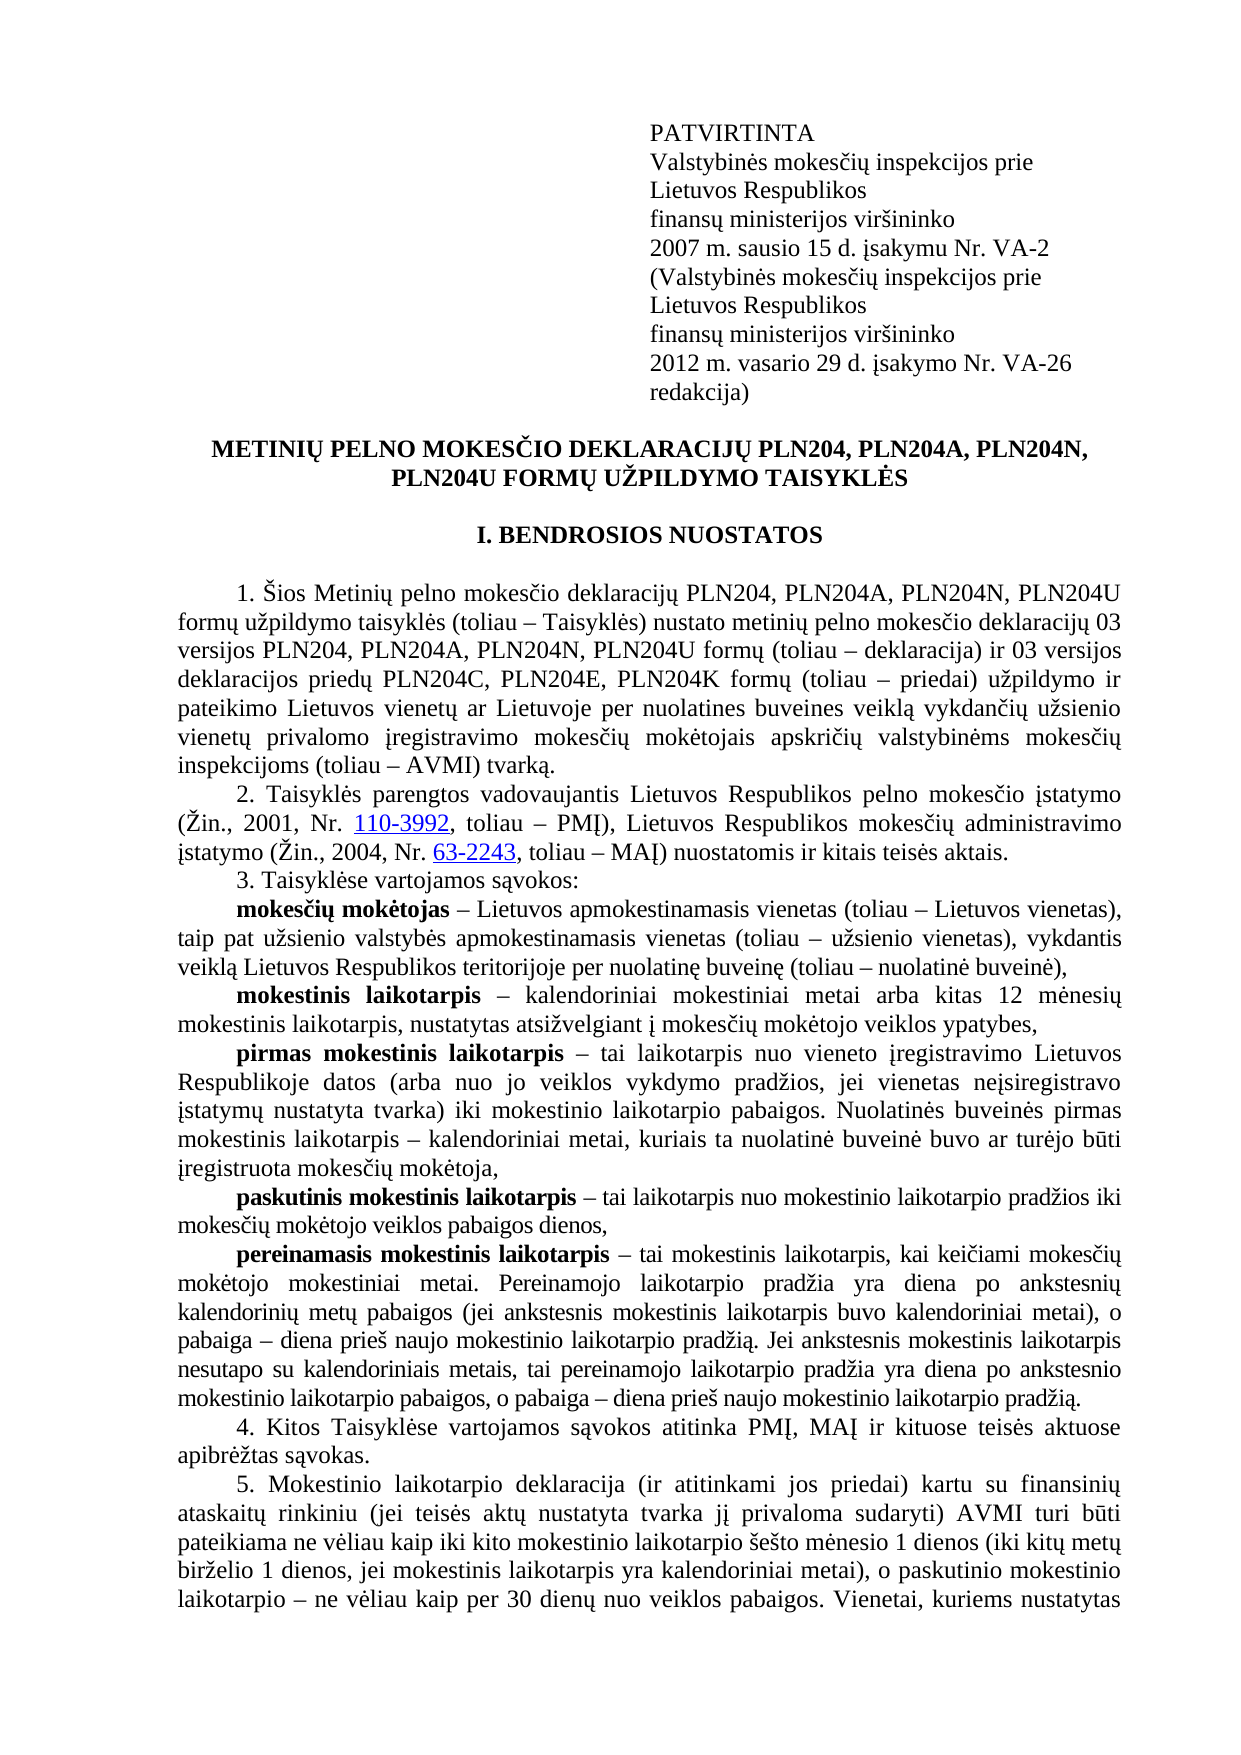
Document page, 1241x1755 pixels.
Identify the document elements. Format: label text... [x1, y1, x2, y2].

text mokesčių mokėtojas – Lietuvos apmokestinamasis vienetas (toliau – Lietuvos vienetas), taip pat užsienio valstybės apmokestinamasis vienetas (toliau – užsienio vienetas), vykdantis veiklą Lietuvos Respublikos teritorijoje per nuolatinę buveinę (toliau – nuolatinė buveinė), [177, 894, 1122, 981]
text 2012 m. vasario 29 d. įsakymo Nr. VA-26 redakcija) [649, 348, 1122, 406]
text 5. Mokestinio laikotarpio deklaracija (ir atitinkami jos priedai) kartu su finansinių ataskaitų rinkiniu (jei teisės aktų nustatyta tvarka jį privaloma sudaryti) AVMI turi būti pateikiama ne vėliau kaip iki kito mokestinio laikotarpio šešto mėnesio 1 dienos (iki kitų metų birželio 1 dienos, jei mokestinis laikotarpis yra kalendoriniai metai), o paskutinio mokestinio laikotarpio – ne vėliau kaip per 30 dienų nuo veiklos pabaigos. Vienetai, kuriems nustatytas [177, 1469, 1122, 1613]
text paskutinis mokestinis laikotarpis – tai laikotarpis nuo mokestinio laikotarpio pradžios iki mokesčių mokėtojo veiklos pabaigos dienos, [177, 1182, 1122, 1239]
text mokestinis laikotarpis – kalendoriniai mokestiniai metai arba kitas 12 mėnesių mokestinis laikotarpis, nustatytas atsižvelgiant į mokesčių mokėtojo veiklos ypatybes, [177, 981, 1122, 1038]
text Lietuvos Respublikos [649, 291, 1122, 319]
text 2. Taisyklės parengtos vadovaujantis Lietuvos Respublikos pelno mokesčio įstatymo (Žin., 2001, Nr. 110-3992, toliau – PMĮ), Lietuvos Respublikos mokesčių administravimo įstatymo (Žin., 2004, Nr. 63-2243, toliau – MAĮ) nuostatomis ir kitais teisės aktais. [177, 779, 1122, 866]
text finansų ministerijos viršininko [649, 319, 1122, 348]
text Valstybinės mokesčių inspekcijos prie [649, 147, 1122, 176]
text Lietuvos Respublikos [649, 176, 1122, 204]
text 1. Šios Metinių pelno mokesčio deklaracijų PLN204, PLN204A, PLN204N, PLN204U formų užpildymo taisyklės (toliau – Taisyklės) nustato metinių pelno mokesčio deklaracijų 03 versijos PLN204, PLN204A, PLN204N, PLN204U formų (toliau – deklaracija) ir 03 versijos deklaracijos priedų PLN204C, PLN204E, PLN204K formų (toliau – priedai) užpildymo ir pateikimo Lietuvos vienetų ar Lietuvoje per nuolatines buveines veiklą vykdančių užsienio vienetų privalomo įregistravimo mokesčių mokėtojais apskričių valstybinėms mokesčių inspekcijoms (toliau – AVMI) tvarką. [177, 578, 1122, 779]
text pirmas mokestinis laikotarpis – tai laikotarpis nuo vieneto įregistravimo Lietuvos Respublikoje datos (arba nuo jo veiklos vykdymo pradžios, jei vienetas neįsiregistravo įstatymų nustatyta tvarka) iki mokestinio laikotarpio pabaigos. Nuolatinės buveinės pirmas mokestinis laikotarpis – kalendoriniai metai, kuriais ta nuolatinė buveinė buvo ar turėjo būti įregistruota mokesčių mokėtoja, [177, 1038, 1122, 1182]
text 2007 m. sausio 15 d. įsakymu Nr. VA-2 [649, 233, 1122, 262]
text PATVIRTINTA [649, 118, 1122, 147]
text 3. Taisyklėse vartojamos sąvokos: [177, 866, 1122, 894]
text 4. Kitos Taisyklėse vartojamos sąvokos atitinka PMĮ, MAĮ ir kituose teisės aktuose apibrėžtas sąvokas. [177, 1412, 1122, 1469]
text (Valstybinės mokesčių inspekcijos prie [649, 262, 1122, 291]
text finansų ministerijos viršininko [649, 204, 1122, 233]
text METINIŲ PELNO MOKESČIO DEKLARACIJŲ PLN204, PLN204A, PLN204N, PLN204U formų UŽPILDYMO TAISYKLĖS [177, 434, 1122, 492]
text I. BENDROSIOS NUOSTATOS [177, 521, 1122, 549]
text pereinamasis mokestinis laikotarpis – tai mokestinis laikotarpis, kai keičiami mokesčių mokėtojo mokestiniai metai. Pereinamojo laikotarpio pradžia yra diena po ankstesnių kalendorinių metų pabaigos (jei ankstesnis mokestinis laikotarpis buvo kalendoriniai metai), o pabaiga – diena prieš naujo mokestinio laikotarpio pradžią. Jei ankstesnis mokestinis laikotarpis nesutapo su kalendoriniais metais, tai pereinamojo laikotarpio pradžia yra diena po ankstesnio mokestinio laikotarpio pabaigos, o pabaiga – diena prieš naujo mokestinio laikotarpio pradžią. [177, 1239, 1122, 1412]
